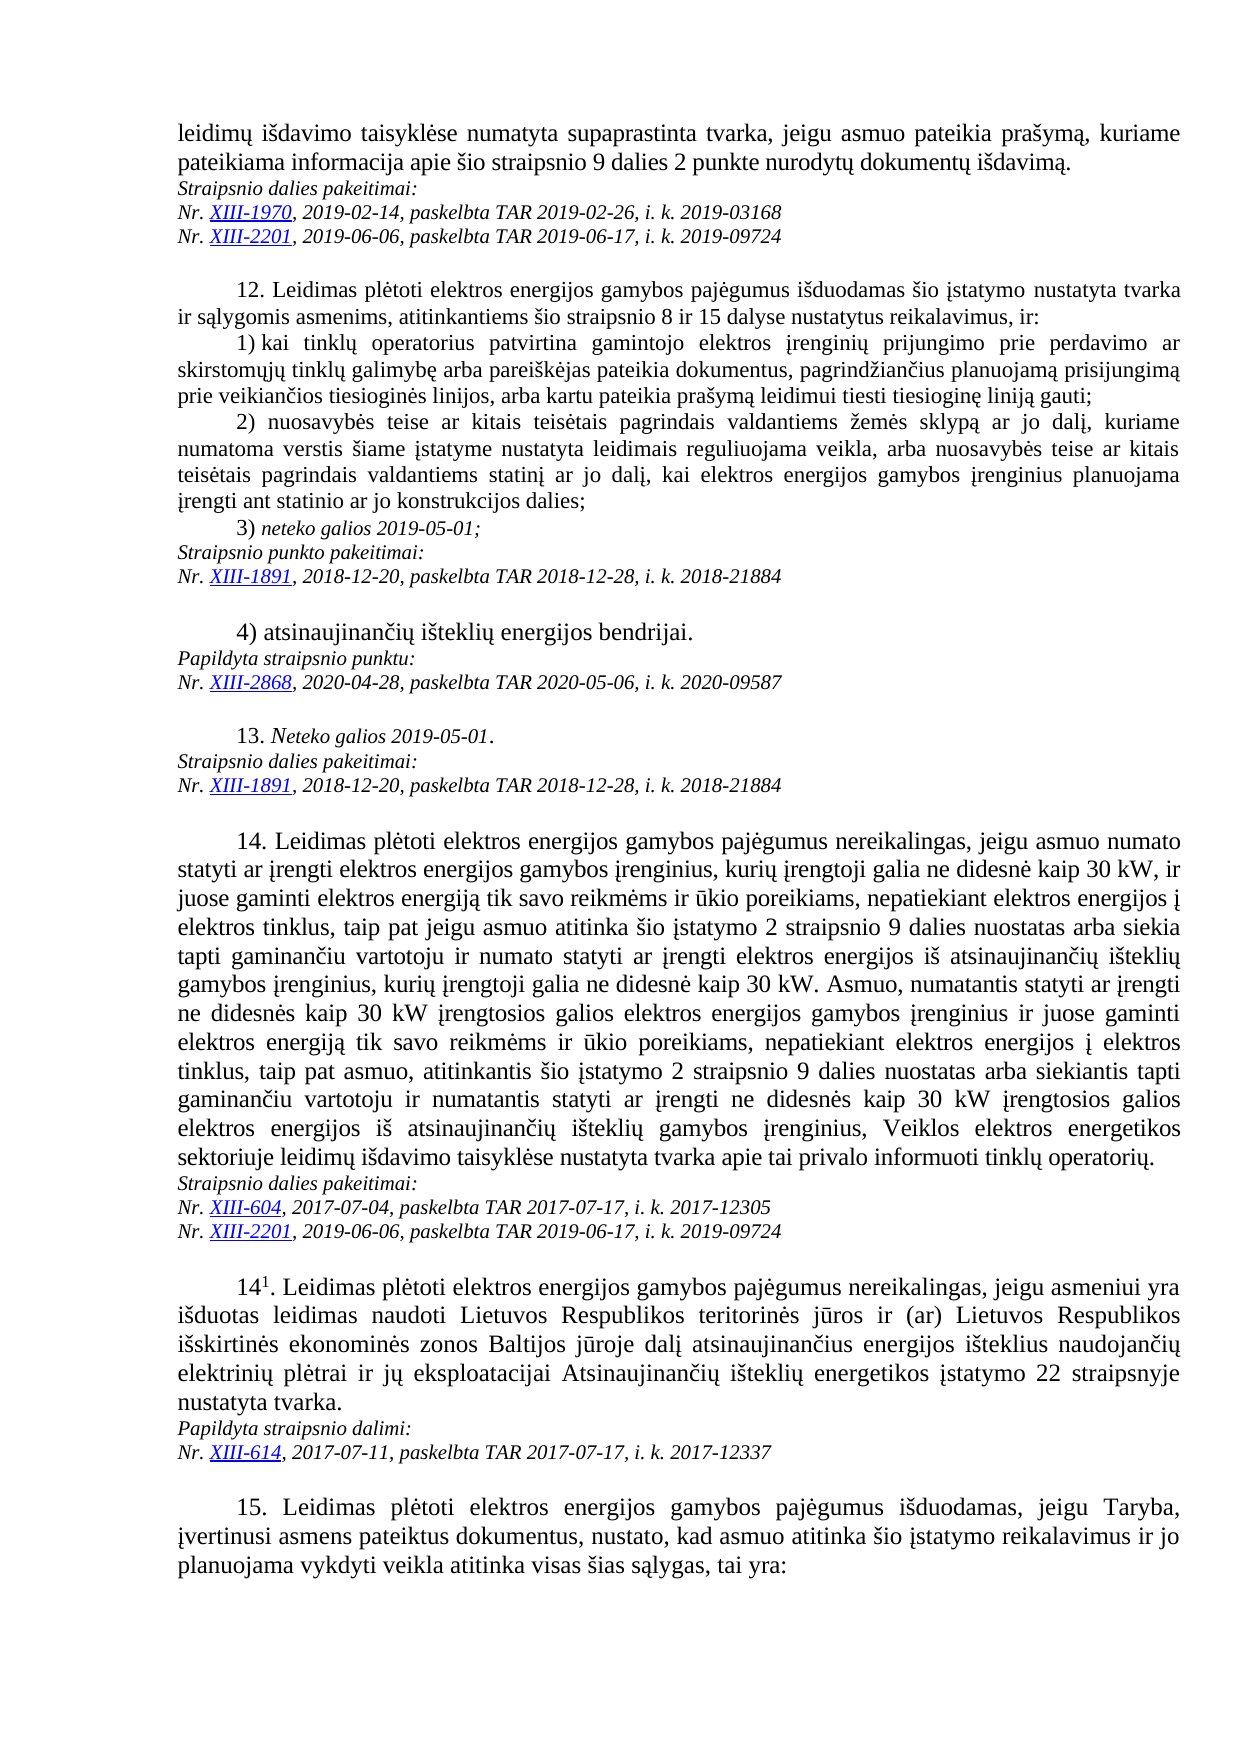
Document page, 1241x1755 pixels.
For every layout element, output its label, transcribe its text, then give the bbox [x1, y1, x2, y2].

text Nr. XIII-604, 2017-07-04, paskelbta TAR 2017-07-17, i. k. 2017-12305 [177, 1195, 1181, 1219]
text Nr. XIII-2201, 2019-06-06, paskelbta TAR 2019-06-17, i. k. 2019-09724 [177, 224, 1181, 248]
text Straipsnio dalies pakeitimai: [177, 749, 1181, 773]
text 1) kai tinklų operatorius patvirtina gamintojo elektros įrenginių prijungimo prie perdavimo ar skirstomųjų tinklų galimybę arba pareiškėjas pateikia dokumentus, pagrindžiančius planuojamą prisijungimą prie veikiančios tiesioginės linijos, arba kartu pateikia prašymą leidimui tiesti tiesioginę liniją gauti; [177, 329, 1181, 408]
text Straipsnio dalies pakeitimai: [177, 1171, 1181, 1195]
text 141. Leidimas plėtoti elektros energijos gamybos pajėgumus nereikalingas, jeigu asmeniui yra išduotas leidimas naudoti Lietuvos Respublikos teritorinės jūros ir (ar) Lietuvos Respublikos išskirtinės ekonominės zonos Baltijos jūroje dalį atsinaujinančius energijos išteklius naudojančių elektrinių plėtrai ir jų eksploatacijai Atsinaujinančių išteklių energetikos įstatymo 22 straipsnyje nustatyta tvarka. [177, 1272, 1181, 1416]
text 4) atsinaujinančių išteklių energijos bendrijai. [177, 617, 1181, 646]
text Straipsnio punkto pakeitimai: [177, 540, 1181, 564]
text Straipsnio dalies pakeitimai: [177, 176, 1181, 200]
text Nr. XIII-2868, 2020-04-28, paskelbta TAR 2020-05-06, i. k. 2020-09587 [177, 670, 1181, 694]
text 15. Leidimas plėtoti elektros energijos gamybos pajėgumus išduodamas, jeigu Taryba, įvertinusi asmens pateiktus dokumentus, nustato, kad asmuo atitinka šio įstatymo reikalavimus ir jo planuojama vykdyti veikla atitinka visas šias sąlygas, tai yra: [177, 1492, 1181, 1579]
text 14. Leidimas plėtoti elektros energijos gamybos pajėgumus nereikalingas, jeigu asmuo numato statyti ar įrengti elektros energijos gamybos įrenginius, kurių įrengtoji galia ne didesnė kaip 30 kW, ir juose gaminti elektros energiją tik savo reikmėms ir ūkio poreikiams, nepatiekiant elektros energijos į elektros tinklus, taip pat jeigu asmuo atitinka šio įstatymo 2 straipsnio 9 dalies nuostatas arba siekia tapti gaminančiu vartotoju ir numato statyti ar įrengti elektros energijos iš atsinaujinančių išteklių gamybos įrenginius, kurių įrengtoji galia ne didesnė kaip 30 kW. Asmuo, numatantis statyti ar įrengti ne didesnės kaip 30 kW įrengtosios galios elektros energijos gamybos įrenginius ir juose gaminti elektros energiją tik savo reikmėms ir ūkio poreikiams, nepatiekiant elektros energijos į elektros tinklus, taip pat asmuo, atitinkantis šio įstatymo 2 straipsnio 9 dalies nuostatas arba siekiantis tapti gaminančiu vartotoju ir numatantis statyti ar įrengti ne didesnės kaip 30 kW įrengtosios galios elektros energijos iš atsinaujinančių išteklių gamybos įrenginius, Veiklos elektros energetikos sektoriuje leidimų išdavimo taisyklėse nustatyta tvarka apie tai privalo informuoti tinklų operatorių. [177, 826, 1181, 1171]
text 2) nuosavybės teise ar kitais teisėtais pagrindais valdantiems žemės sklypą ar jo dalį, kuriame numatoma verstis šiame įstatyme nustatyta leidimais reguliuojama veikla, arba nuosavybės teise ar kitais teisėtais pagrindais valdantiems statinį ar jo dalį, kai elektros energijos gamybos įrenginius planuojama įrengti ant statinio ar jo konstrukcijos dalies; [177, 408, 1181, 514]
text Nr. XIII-2201, 2019-06-06, paskelbta TAR 2019-06-17, i. k. 2019-09724 [177, 1219, 1181, 1243]
text Papildyta straipsnio punktu: [177, 646, 1181, 670]
text Nr. XIII-614, 2017-07-11, paskelbta TAR 2017-07-17, i. k. 2017-12337 [177, 1439, 1181, 1464]
text 13. Neteko galios 2019-05-01. [177, 723, 1181, 749]
text 12. Leidimas plėtoti elektros energijos gamybos pajėgumus išduodamas šio įstatymo nustatyta tvarka ir sąlygomis asmenims, atitinkantiems šio straipsnio 8 ir 15 dalyse nustatytus reikalavimus, ir: [177, 277, 1181, 329]
text 3) neteko galios 2019-05-01; [177, 514, 1181, 540]
text Papildyta straipsnio dalimi: [177, 1416, 1181, 1439]
text Nr. XIII-1891, 2018-12-20, paskelbta TAR 2018-12-28, i. k. 2018-21884 [177, 773, 1181, 797]
text Nr. XIII-1891, 2018-12-20, paskelbta TAR 2018-12-28, i. k. 2018-21884 [177, 564, 1181, 588]
text Nr. XIII-1970, 2019-02-14, paskelbta TAR 2019-02-26, i. k. 2019-03168 [177, 200, 1181, 224]
text leidimų išdavimo taisyklėse numatyta supaprastinta tvarka, jeigu asmuo pateikia prašymą, kuriame pateikiama informacija apie šio straipsnio 9 dalies 2 punkte nurodytų dokumentų išdavimą. [177, 118, 1181, 176]
